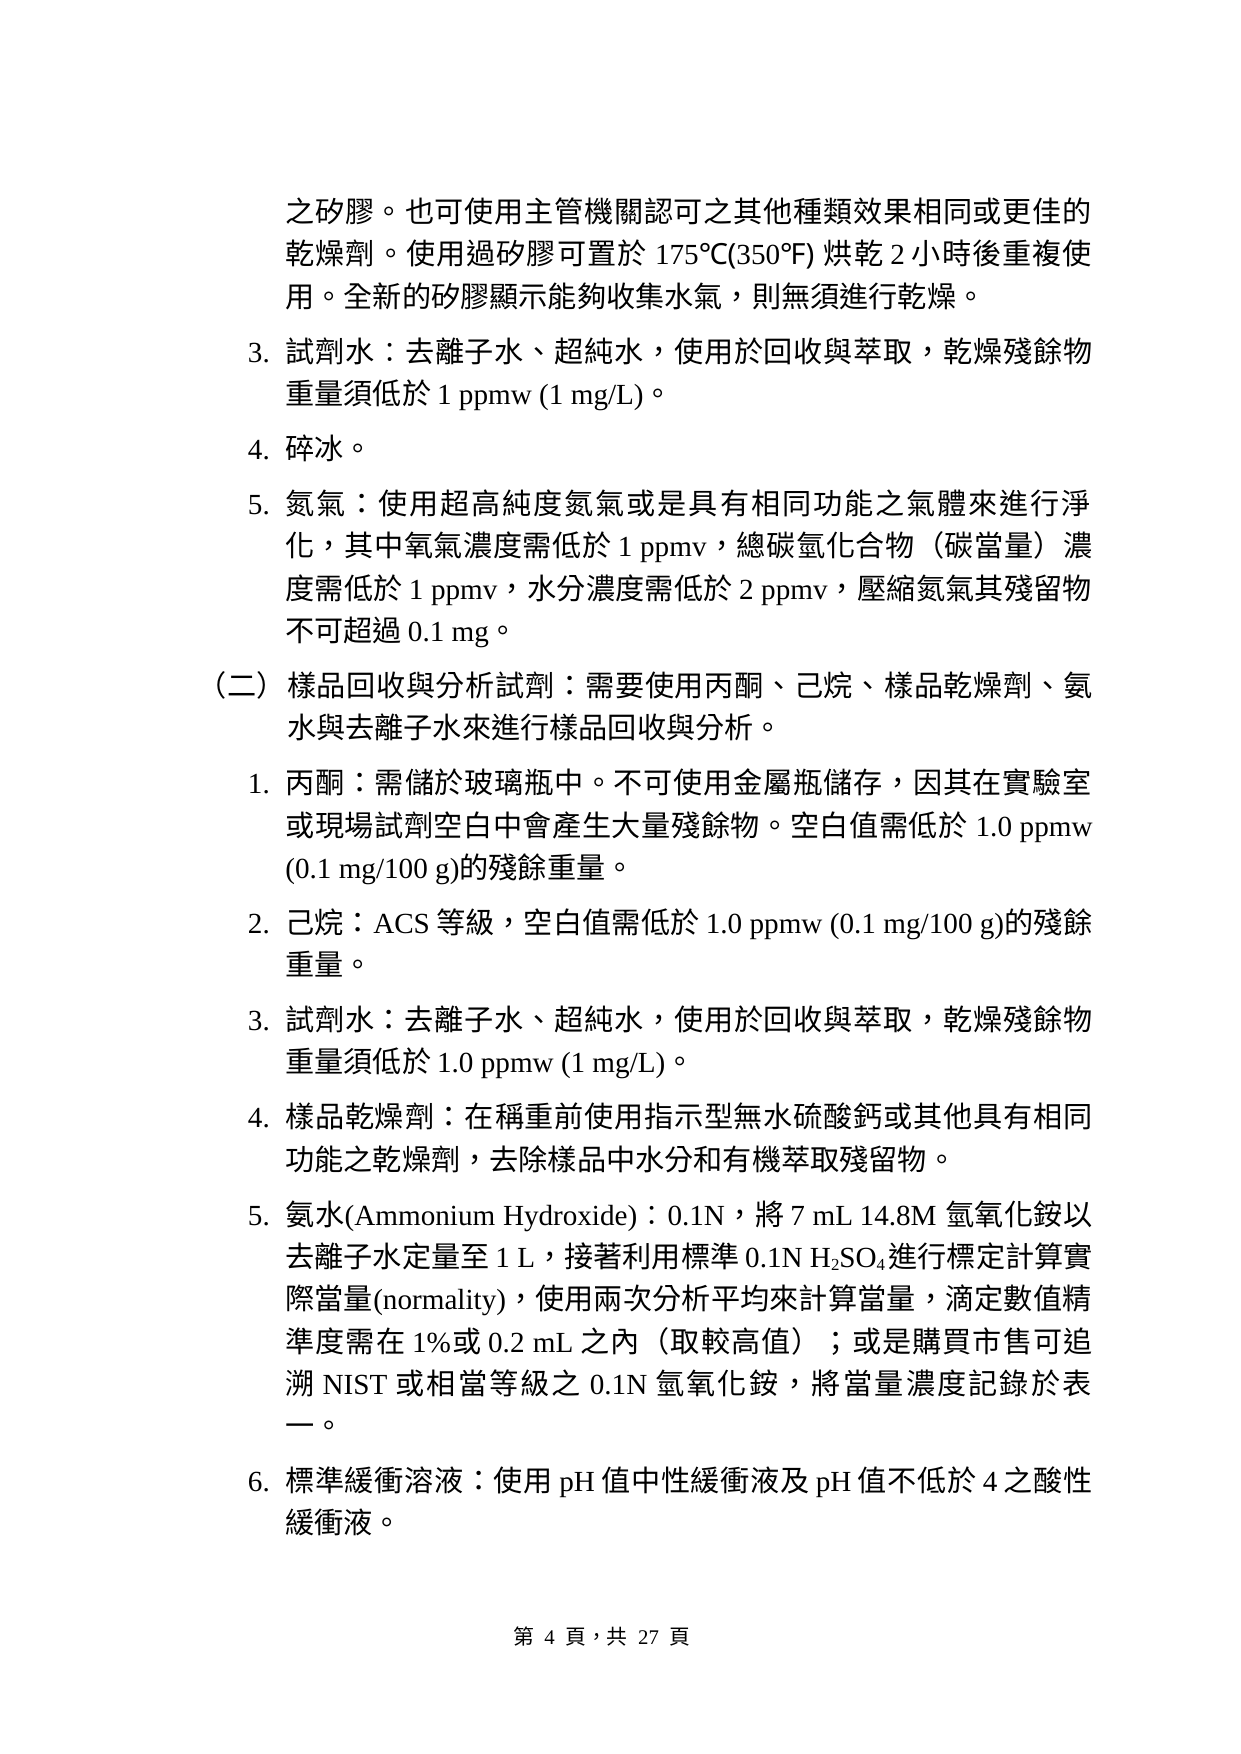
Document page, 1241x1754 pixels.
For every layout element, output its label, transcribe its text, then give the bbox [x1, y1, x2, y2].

list 標準緩衝溶液：使用pH值中性緩衝液及pH值不低於4之酸性緩衝液。 [248, 1458, 1092, 1542]
list 試劑水：去離子水、超純水，使用於回收與萃取，乾燥殘餘物重量須低於1 ppmw (1 mg/L)。 [248, 328, 1092, 413]
list 己烷：ACS等級，空白值需低於1.0 ppmw (0.1 mg/100 g)的殘餘重量。 [248, 899, 1092, 984]
list 試劑水：去離子水、超純水，使用於回收與萃取，乾燥殘餘物重量須低於1.0 ppmw (1 mg/L)。 [248, 997, 1092, 1081]
list 之矽膠。也可使用主管機關認可之其他種類效果相同或更佳的乾燥劑。使用過矽膠可置於175℃(350℉) 烘乾2小時後重複使用。全新的矽膠顯示能夠收集水氣，則無須進行乾燥。 [248, 189, 1092, 316]
list 氮氣：使用超高純度氮氣或是具有相同功能之氣體來進行淨化，其中氧氣濃度需低於1 ppmv，總碳氫化合物（碳當量）濃度需低於1 ppmv，水分濃度需低於2 ppmv，壓縮氮氣其殘留物不可超過0.1 mg。 [248, 481, 1092, 650]
list 樣品回收與分析試劑：需要使用丙酮、己烷、樣品乾燥劑、氨水與去離子水來進行樣品回收與分析。 [198, 662, 1092, 747]
list 丙酮：需儲於玻璃瓶中。不可使用金屬瓶儲存，因其在實驗室或現場試劑空白中會產生大量殘餘物。空白值需低於1.0 ppmw (0.1 mg/100 g)的殘餘重量。 [248, 760, 1092, 887]
list 樣品乾燥劑：在稱重前使用指示型無水硫酸鈣或其他具有相同功能之乾燥劑，去除樣品中水分和有機萃取殘留物。 [248, 1094, 1092, 1178]
list 氨水(Ammonium Hydroxide)：0.1N，將7 mL 14.8M 氫氧化銨以去離子水定量至1 L，接著利用標準0.1N H2SO4進行標定計算實際當量(normality)，使用兩次分析平均來計算當量，滴定數值精準度需在1%或0.2 mL之內（取較高值）；或是購買市售可追溯NIST或相當等級之0.1N氫氧化銨，將當量濃度記錄於表一。 [248, 1191, 1092, 1445]
list 碎冰。 [248, 426, 1092, 468]
